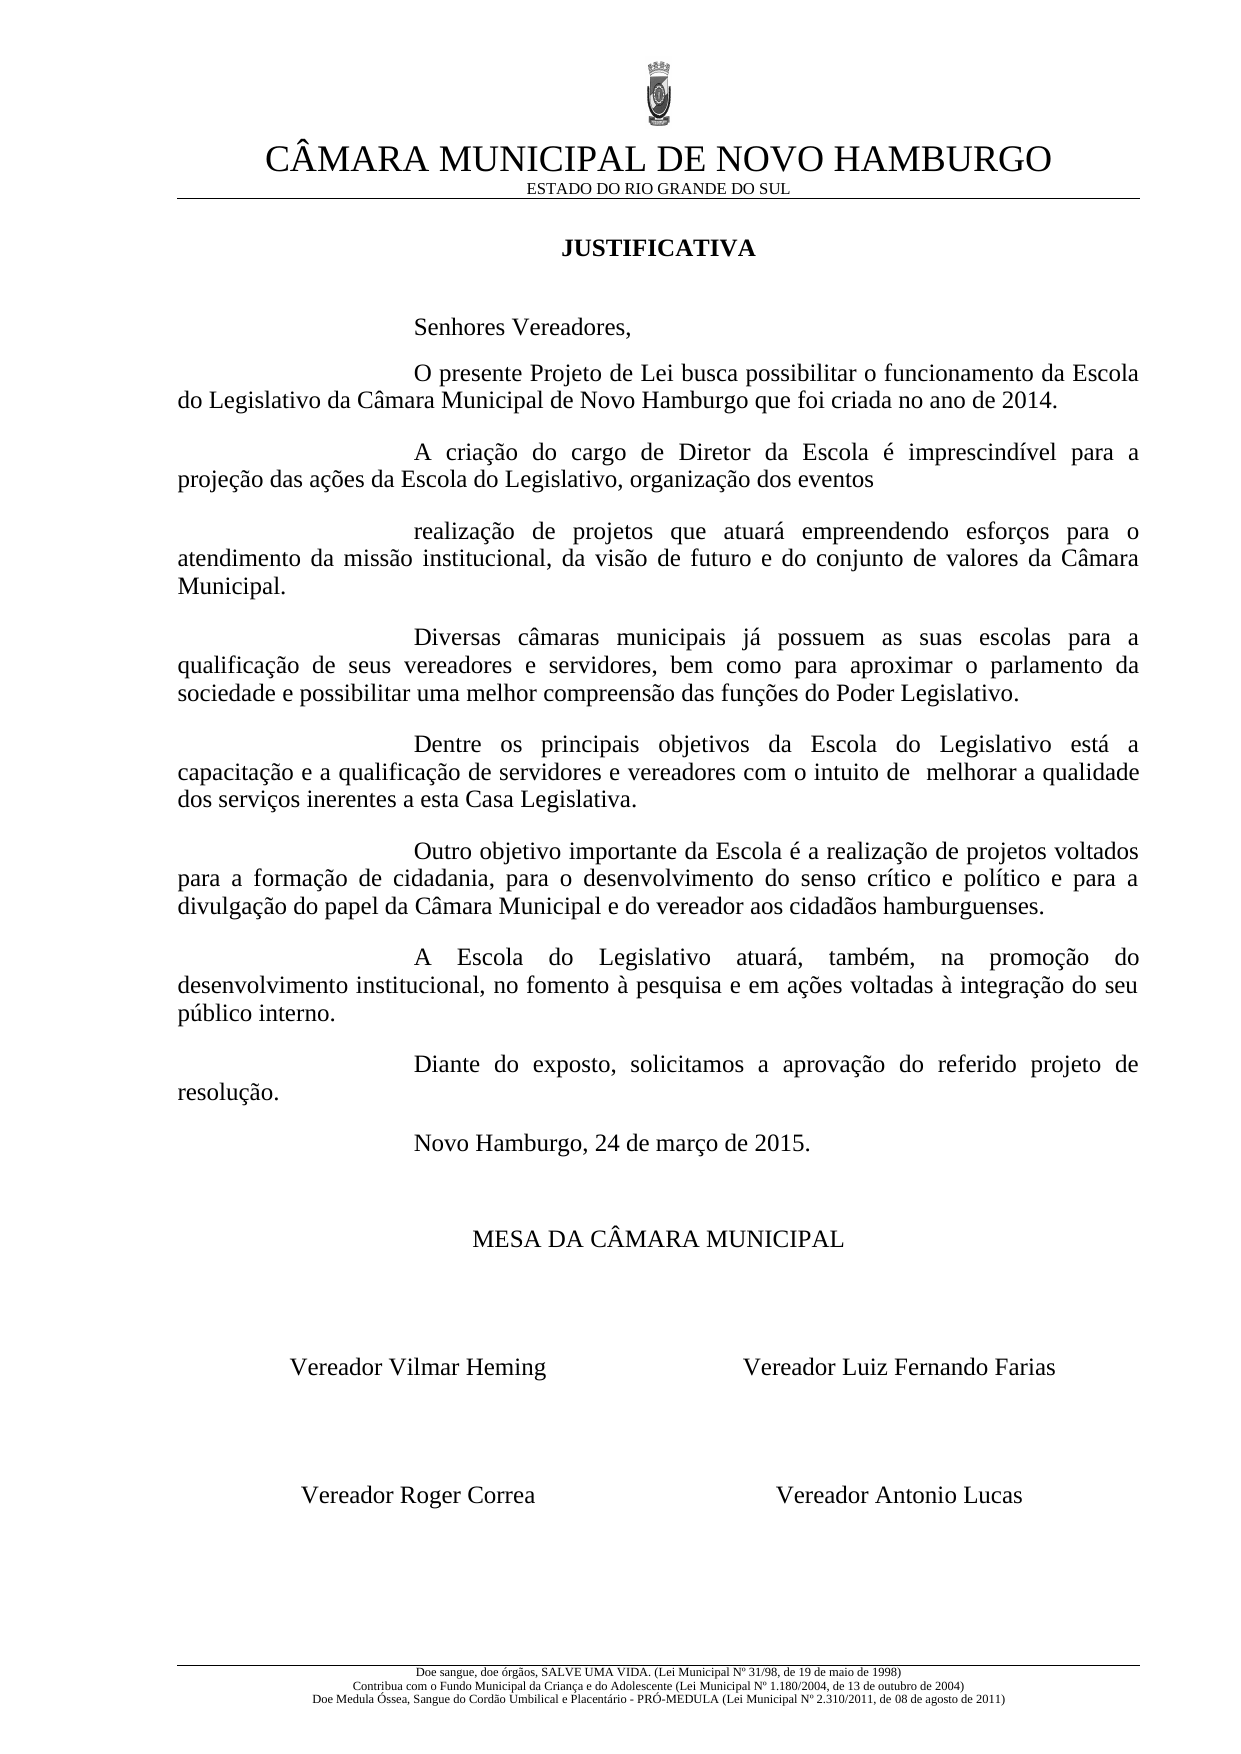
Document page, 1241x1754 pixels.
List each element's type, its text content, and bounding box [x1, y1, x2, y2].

table_cell Vereador Vilmar Heming [177, 1259, 658, 1387]
text O presente Projeto de Lei busca possibilitar o funcionamento da Escola do Legislativo da Câmara Municipal de Novo Hamburgo que foi criada no ano de 2014. [177, 359, 1140, 414]
table_cell Vereador Roger Correa [177, 1387, 658, 1514]
text JUSTIFICATIVA [177, 234, 1140, 262]
table_cell Vereador Antonio Lucas [659, 1387, 1140, 1514]
text Senhores Vereadores, [177, 313, 1140, 341]
text realização de projetos que atuará empreendendo esforços para o atendimento da missão institucional, da visão de futuro e do conjunto de valores da Câmara Municipal. [177, 517, 1140, 600]
text A criação do cargo de Diretor da Escola é imprescindível para a projeção das ações da Escola do Legislativo, organização dos eventos [177, 438, 1140, 493]
table_header MESA DA CÂMARA MUNICIPAL [177, 1220, 1140, 1259]
text Dentre os principais objetivos da Escola do Legislativo está a capacitação e a qualificação de servidores e vereadores com o intuito de melhorar a qualidade dos serviços inerentes a esta Casa Legislativa. [177, 730, 1140, 813]
table_cell Vereador Luiz Fernando Farias [659, 1259, 1140, 1387]
text Novo Hamburgo, 24 de março de 2015. [177, 1129, 1140, 1157]
text Diversas câmaras municipais já possuem as suas escolas para a qualificação de seus vereadores e servidores, bem como para aproximar o parlamento da sociedade e possibilitar uma melhor compreensão das funções do Poder Legislativo. [177, 623, 1140, 707]
text Diante do exposto, solicitamos a aprovação do referido projeto de resolução. [177, 1050, 1140, 1106]
text A Escola do Legislativo atuará, também, na promoção do desenvolvimento institucional, no fomento à pesquisa e em ações voltadas à integração do seu público interno. [177, 943, 1140, 1027]
text Outro objetivo importante da Escola é a realização de projetos voltados para a formação de cidadania, para o desenvolvimento do senso crítico e político e para a divulgação do papel da Câmara Municipal e do vereador aos cidadãos hamburguenses. [177, 837, 1140, 920]
